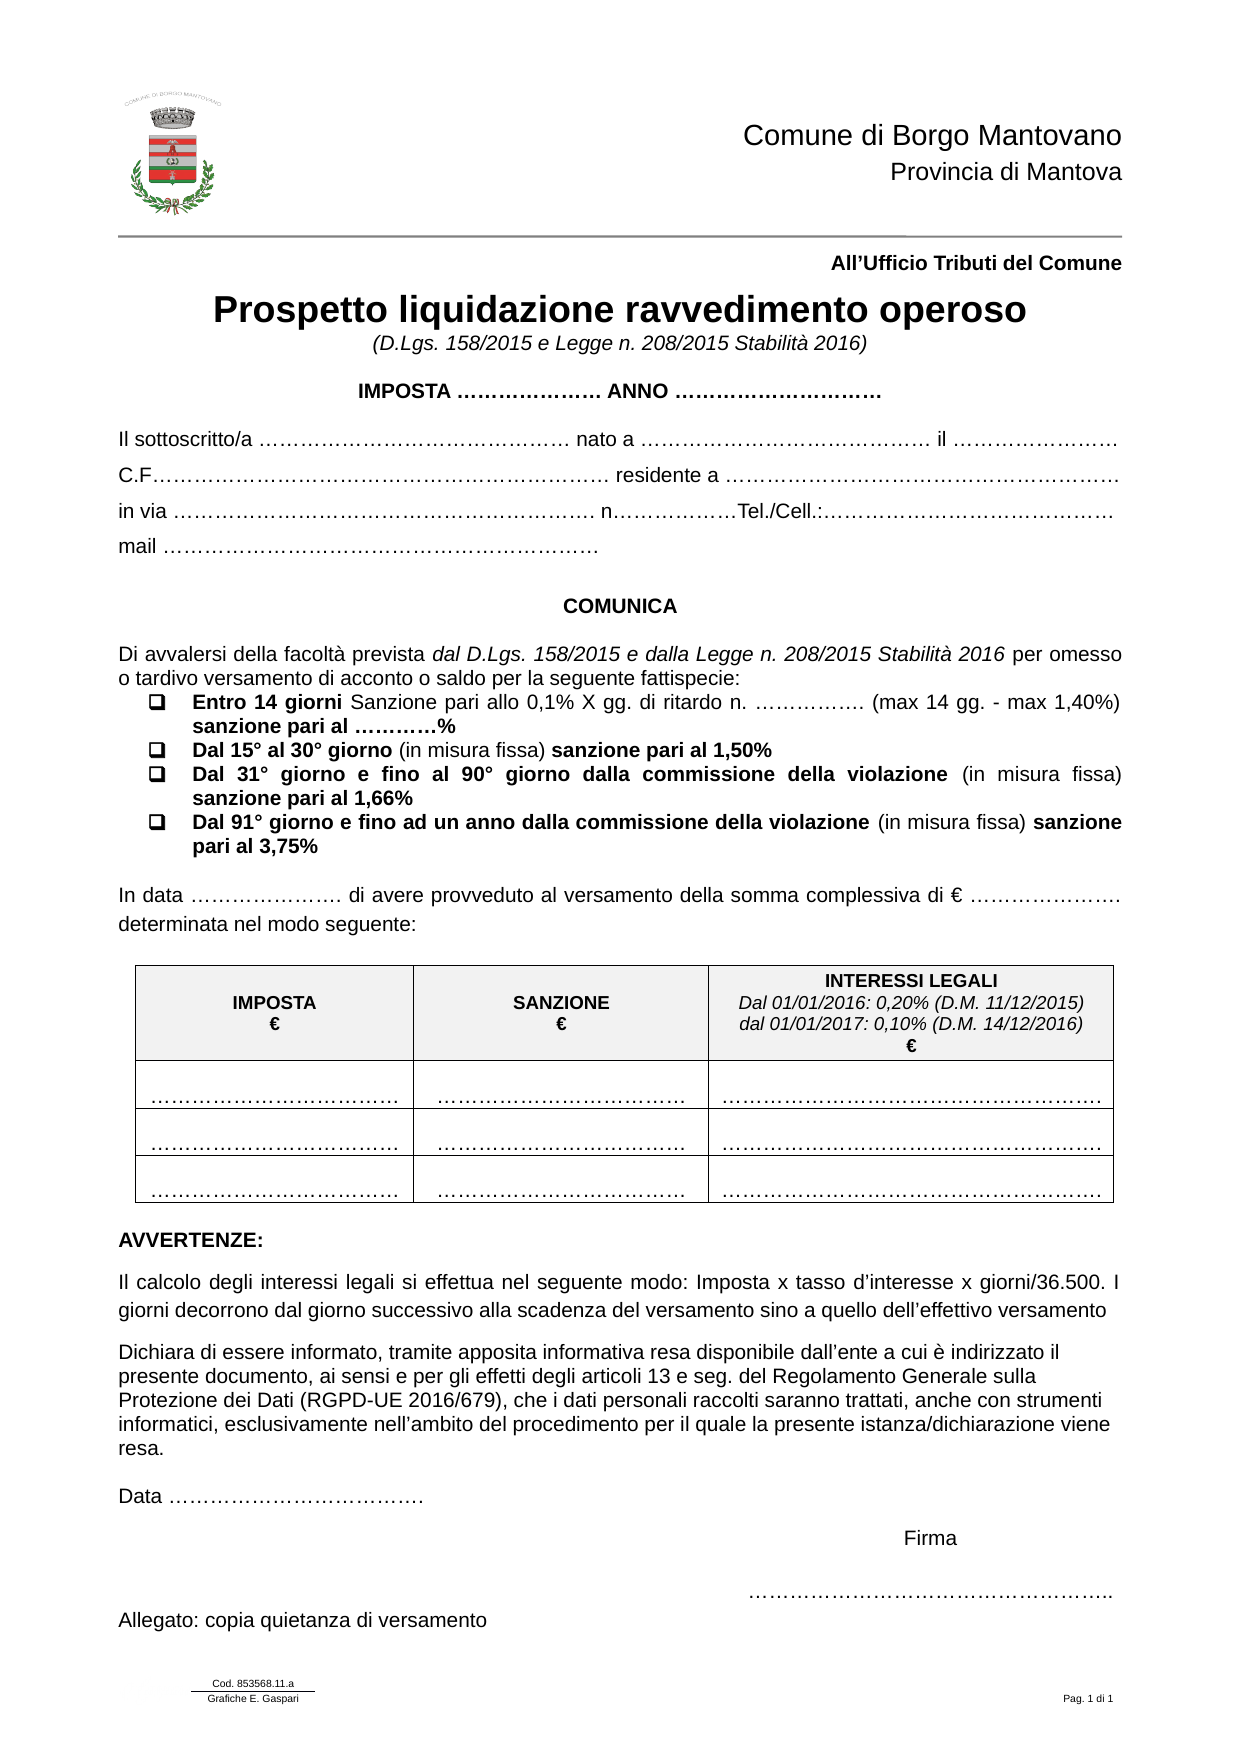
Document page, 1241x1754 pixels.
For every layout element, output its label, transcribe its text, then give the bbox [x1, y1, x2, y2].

text in via ……………………………………………………. n………………Tel./Cell.:…………………………………… [118, 498, 1122, 522]
text Data ………………………………. [118, 1484, 1122, 1508]
list Dal 31° giorno e fino al 90° giorno dalla commissione della violazione (in misura fissa) sanzione pari al 1,66% [148, 762, 1122, 810]
table_cell ………………………………………………. [709, 1109, 1113, 1155]
table_cell ………………………………………………. [709, 1061, 1113, 1108]
text Di avvalersi della facoltà prevista dal D.Lgs. 158/2015 e dalla Legge n. 208/2015 Stabilità 2016 per omesso o tardivo versamento di acconto o saldo per la seguente fattispecie: [118, 642, 1122, 690]
table_cell ………………………………………………. [709, 1156, 1113, 1202]
text Comune di Borgo Mantovano [224, 118, 1122, 152]
text Dichiara di essere informato, tramite apposita informativa resa disponibile dall’ente a cui è indirizzato il presente documento, ai sensi e per gli effetti degli articoli 13 e seg. del Regolamento Generale sulla Protezione dei Dati (RGPD-UE 2016/679), che i dati personali raccolti saranno trattati, anche con strumenti informatici, esclusivamente nell’ambito del procedimento per il quale la presente istanza/dichiarazione viene resa. [118, 1339, 1122, 1459]
text mail ……………………………………………………… [118, 534, 1122, 558]
table_cell ……………………………… [136, 1109, 413, 1155]
table_cell ……………………………… [136, 1156, 413, 1202]
table_header SANZIONE € [414, 966, 708, 1060]
text …………………………………………….. [738, 1579, 1122, 1603]
table_header IMPOSTA € [136, 966, 413, 1060]
text Il sottoscritto/a ……………………………………… nato a …………………………………… il …………………… [118, 427, 1122, 451]
text Prospetto liquidazione ravvedimento operoso [118, 288, 1122, 331]
text (D.Lgs. 158/2015 e Legge n. 208/2015 Stabilità 2016) [118, 331, 1122, 355]
table_cell ……………………………… [414, 1156, 708, 1202]
text C.F………………………………………………………… residente a ………………………………………………… [118, 462, 1122, 486]
table_header INTERESSI LEGALI Dal 01/01/2016: 0,20% (D.M. 11/12/2015) dal 01/01/2017: 0,10% (D.M. 14/12/2016) € [709, 966, 1113, 1060]
text IMPOSTA ………………… ANNO ………………………… [118, 379, 1122, 403]
table_cell ……………………………… [136, 1061, 413, 1108]
table_cell ……………………………… [414, 1061, 708, 1108]
text Firma [738, 1526, 1122, 1549]
text Il calcolo degli interessi legali si effettua nel seguente modo: Imposta x tasso d’interesse x giorni/36.500. I giorni decorrono dal giorno successivo alla scadenza del versamento sino a quello dell’effettivo versamento [118, 1269, 1122, 1322]
text Allegato: copia quietanza di versamento [118, 1608, 1122, 1632]
text In data …………………. di avere provveduto al versamento della somma complessiva di € …………………. determinata nel modo seguente: [118, 883, 1122, 936]
list Dal 15° al 30° giorno (in misura fissa) sanzione pari al 1,50% [148, 738, 1122, 762]
text All’Ufficio Tributi del Comune [366, 251, 1122, 275]
list Entro 14 giorni Sanzione pari allo 0,1% X gg. di ritardo n. ……………. (max 14 gg. - max 1,40%) sanzione pari al …………% [148, 690, 1122, 738]
table_cell ……………………………… [414, 1109, 708, 1155]
list Dal 91° giorno e fino ad un anno dalla commissione della violazione (in misura fissa) sanzione pari al 3,75% [148, 810, 1122, 858]
text AVVERTENZE: [118, 1228, 1122, 1252]
text Provincia di Mantova [224, 157, 1122, 185]
picture [122, 87, 224, 219]
text COMUNICA [118, 594, 1122, 618]
